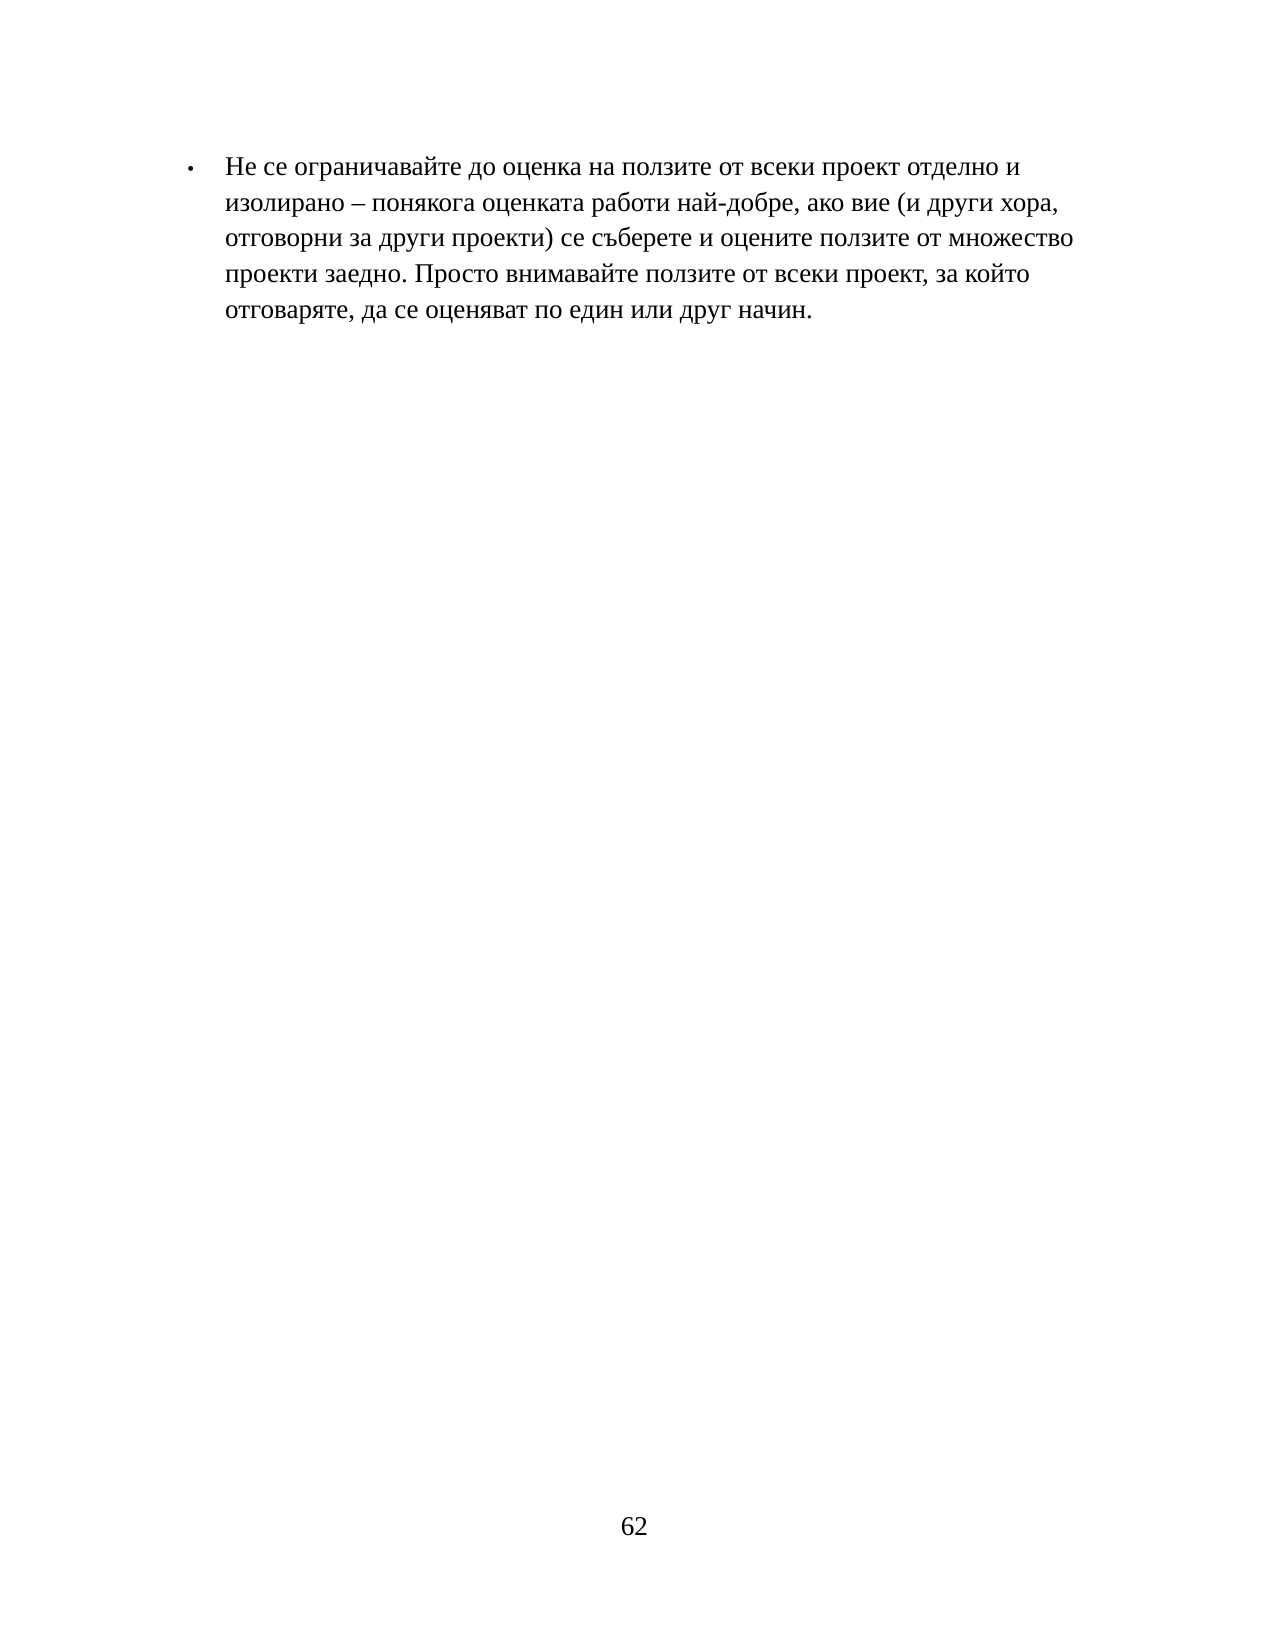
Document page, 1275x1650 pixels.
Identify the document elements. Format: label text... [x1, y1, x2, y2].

list Не се ограничавайте до оценка на ползите от всеки проект отделно и изолирано – понякога оценката работи най-добре, ако вие (и други хора, отговорни за други проекти) се съберете и оцените ползите от множество проекти заедно. Просто внимавайте ползите от всеки проект, за който отговаряте, да се оценяват по един или друг начин. [187, 150, 1125, 324]
